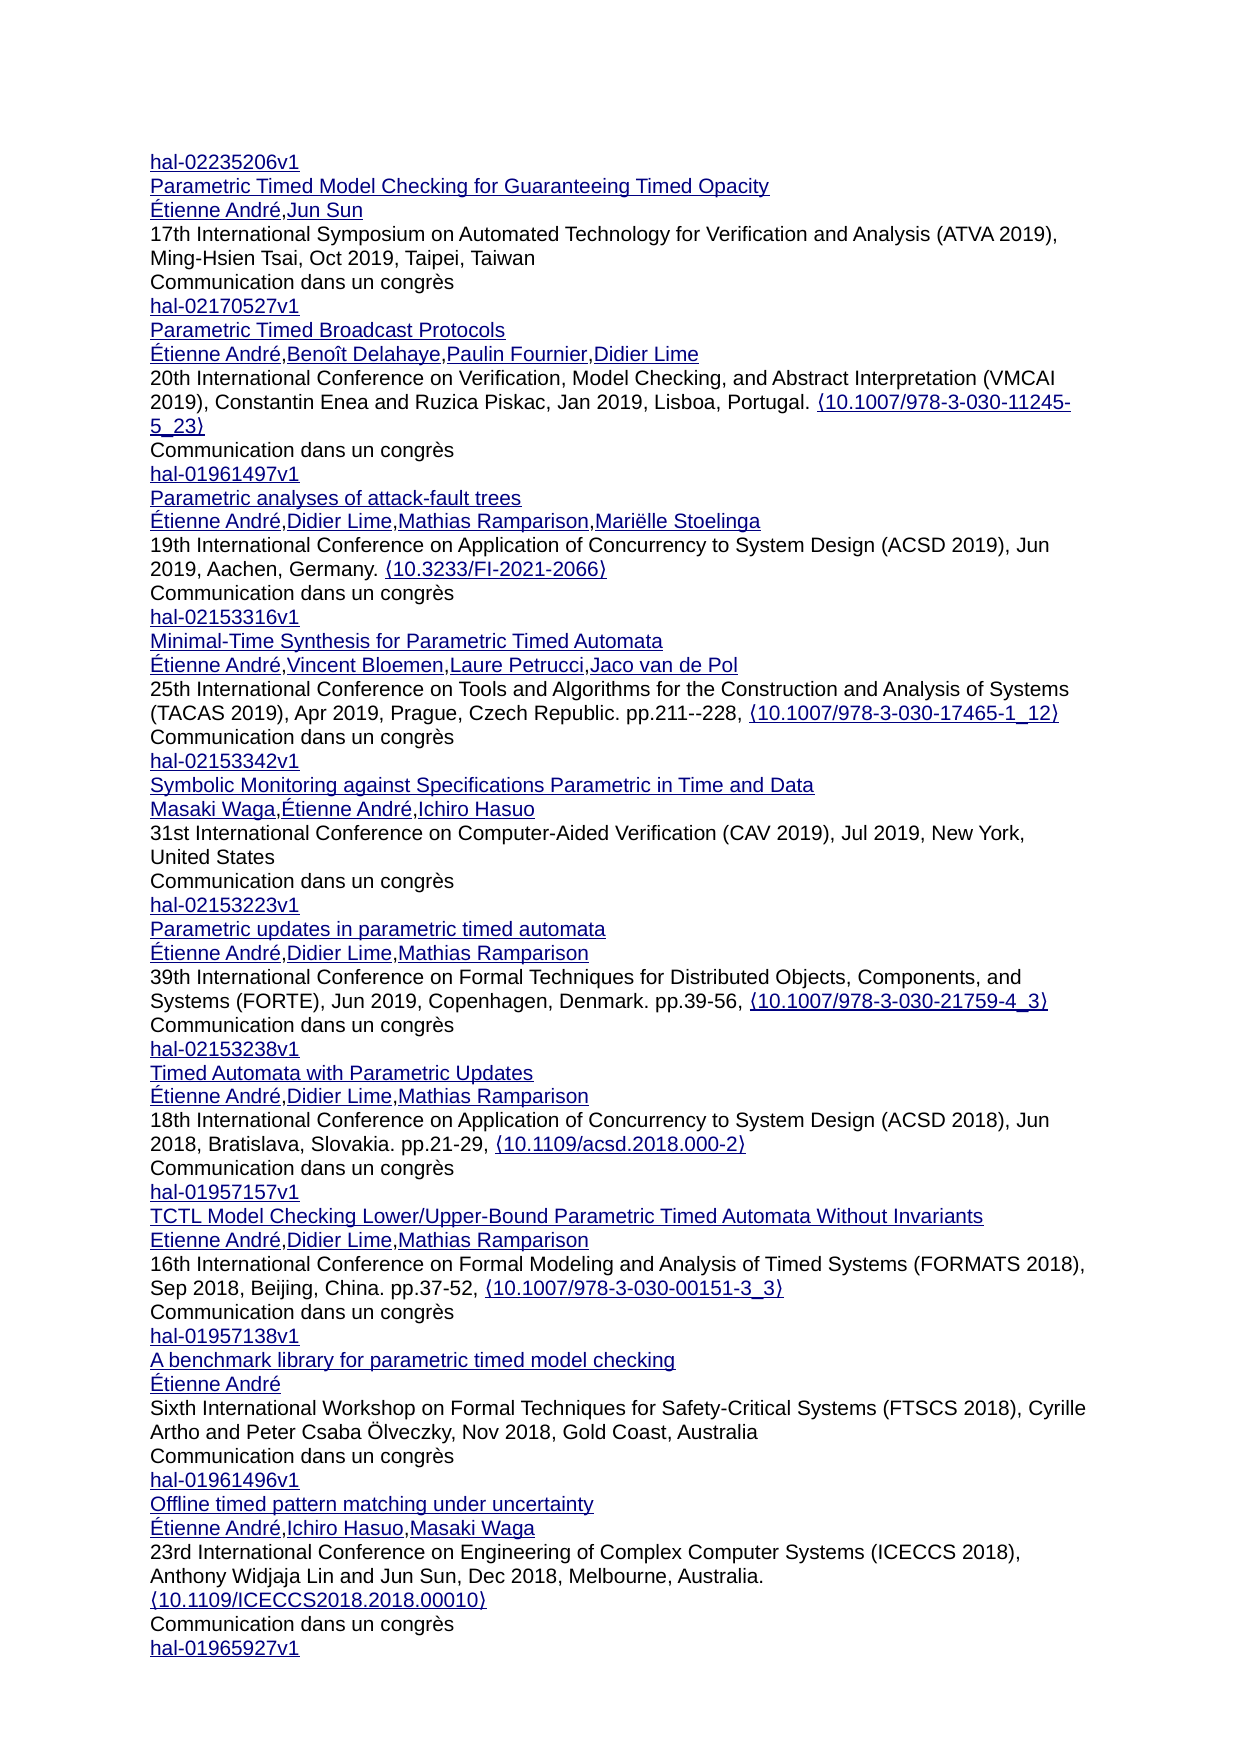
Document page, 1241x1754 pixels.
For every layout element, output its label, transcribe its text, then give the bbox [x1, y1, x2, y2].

table_cell hal-02235206v1 [150, 150, 1090, 174]
table_cell Parametric Timed Broadcast Protocols Étienne André,Benoît Delahaye,Paulin Fournier,Didier Lime 20th International Conference on Verification, Model Checking, and Abstract Interpretation (VMCAI 2019), Constantin Enea and Ruzica Piskac, Jan 2019, Lisboa, Portugal. ⟨10.1007/978-3-030-11245-5_23⟩ Communication dans un congrès hal-01961497v1 [150, 318, 1090, 485]
table_cell Offline timed pattern matching under uncertainty Étienne André,Ichiro Hasuo,Masaki Waga 23rd International Conference on Engineering of Complex Computer Systems (ICECCS 2018), Anthony Widjaja Lin and Jun Sun, Dec 2018, Melbourne, Australia. ⟨10.1109/ICECCS2018.2018.00010⟩ Communication dans un congrès hal-01965927v1 [150, 1492, 1090, 1659]
table_cell Minimal-Time Synthesis for Parametric Timed Automata Étienne André,Vincent Bloemen,Laure Petrucci,Jaco van de Pol 25th International Conference on Tools and Algorithms for the Construction and Analysis of Systems (TACAS 2019), Apr 2019, Prague, Czech Republic. pp.211--228, ⟨10.1007/978-3-030-17465-1_12⟩ Communication dans un congrès hal-02153342v1 [150, 629, 1090, 773]
table_cell A benchmark library for parametric timed model checking Étienne André Sixth International Workshop on Formal Techniques for Safety-Critical Systems (FTSCS 2018), Cyrille Artho and Peter Csaba Ölveczky, Nov 2018, Gold Coast, Australia Communication dans un congrès hal-01961496v1 [150, 1348, 1090, 1492]
table_cell TCTL Model Checking Lower/Upper-Bound Parametric Timed Automata Without Invariants Etienne André,Didier Lime,Mathias Ramparison 16th International Conference on Formal Modeling and Analysis of Timed Systems (FORMATS 2018), Sep 2018, Beijing, China. pp.37-52, ⟨10.1007/978-3-030-00151-3_3⟩ Communication dans un congrès hal-01957138v1 [150, 1204, 1090, 1348]
table_cell Symbolic Monitoring against Specifications Parametric in Time and Data Masaki Waga,Étienne André,Ichiro Hasuo 31st International Conference on Computer-Aided Verification (CAV 2019), Jul 2019, New York, United States Communication dans un congrès hal-02153223v1 [150, 773, 1090, 917]
table_cell Parametric Timed Model Checking for Guaranteeing Timed Opacity Étienne André,Jun Sun 17th International Symposium on Automated Technology for Verification and Analysis (ATVA 2019), Ming-Hsien Tsai, Oct 2019, Taipei, Taiwan Communication dans un congrès hal-02170527v1 [150, 174, 1090, 318]
table_cell Parametric updates in parametric timed automata Étienne André,Didier Lime,Mathias Ramparison 39th International Conference on Formal Techniques for Distributed Objects, Components, and Systems (FORTE), Jun 2019, Copenhagen, Denmark. pp.39-56, ⟨10.1007/978-3-030-21759-4_3⟩ Communication dans un congrès hal-02153238v1 [150, 917, 1090, 1060]
table_cell Timed Automata with Parametric Updates Étienne André,Didier Lime,Mathias Ramparison 18th International Conference on Application of Concurrency to System Design (ACSD 2018), Jun 2018, Bratislava, Slovakia. pp.21-29, ⟨10.1109/acsd.2018.000-2⟩ Communication dans un congrès hal-01957157v1 [150, 1060, 1090, 1204]
table_cell Parametric analyses of attack-fault trees Étienne André,Didier Lime,Mathias Ramparison,Mariëlle Stoelinga 19th International Conference on Application of Concurrency to System Design (ACSD 2019), Jun 2019, Aachen, Germany. ⟨10.3233/FI-2021-2066⟩ Communication dans un congrès hal-02153316v1 [150, 485, 1090, 629]
